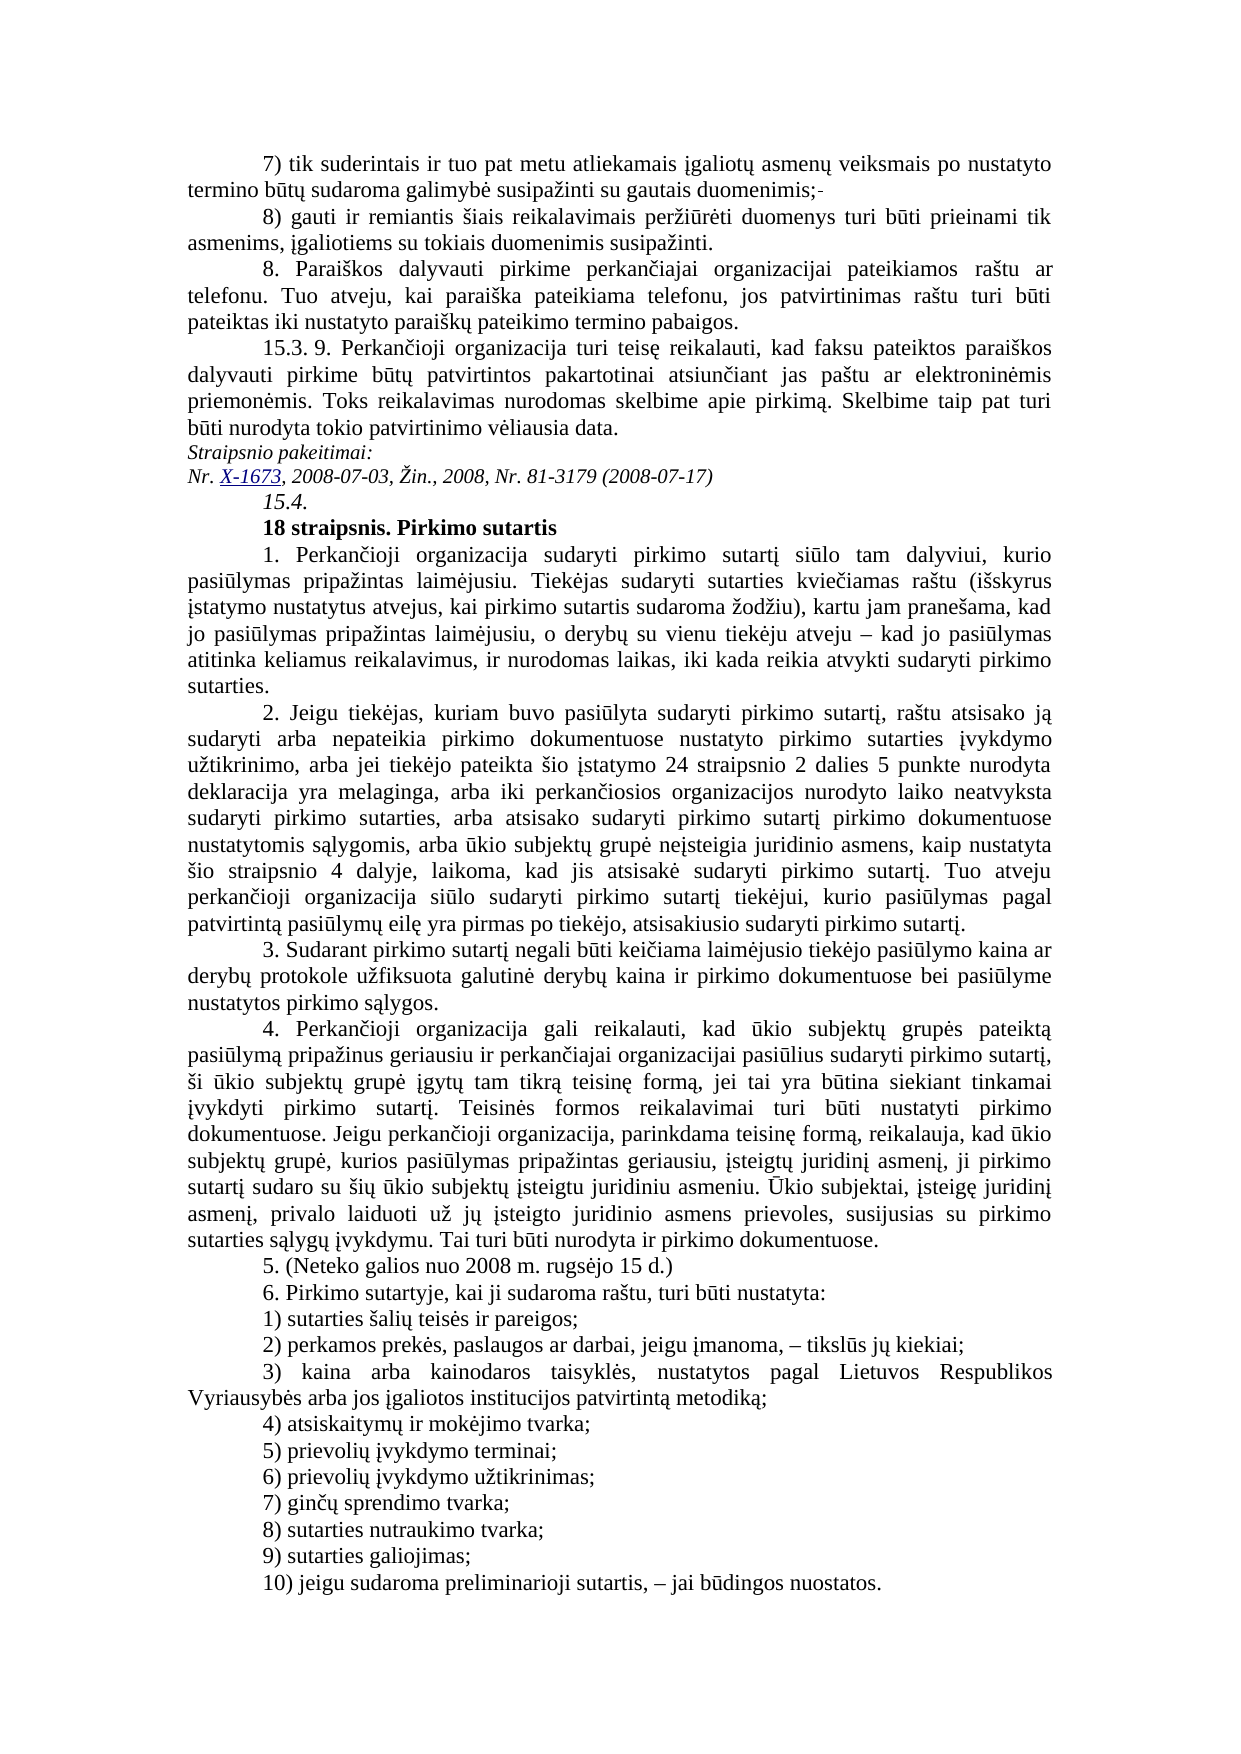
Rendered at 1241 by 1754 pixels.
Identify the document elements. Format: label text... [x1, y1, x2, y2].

text 1. Perkančioji organizacija sudaryti pirkimo sutartį siūlo tam dalyviui, kurio pasiūlymas pripažintas laimėjusiu. Tiekėjas sudaryti sutarties kviečiamas raštu (išskyrus įstatymo nustatytus atvejus, kai pirkimo sutartis sudaroma žodžiu), kartu jam pranešama, kad jo pasiūlymas pripažintas laimėjusiu, o derybų su vienu tiekėju atveju – kad jo pasiūlymas atitinka keliamus reikalavimus, ir nurodomas laikas, iki kada reikia atvykti sudaryti pirkimo sutarties. [187, 541, 1053, 699]
text Nr. X-1673, 2008-07-03, Žin., 2008, Nr. 81-3179 (2008-07-17) [187, 464, 1053, 488]
subtitle 9. Perkančioji organizacija turi teisę reikalauti, kad faksu pateiktos paraiškos dalyvauti pirkime būtų patvirtintos pakartotinai atsiunčiant jas paštu ar elektroninėmis priemonėmis. Toks reikalavimas nurodomas skelbime apie pirkimą. Skelbime taip pat turi būti nurodyta tokio patvirtinimo vėliausia data. [187, 334, 1053, 440]
text 9) sutarties galiojimas; [187, 1542, 1053, 1568]
text 3) kaina arba kainodaros taisyklės, nustatytos pagal Lietuvos Respublikos Vyriausybės arba jos įgaliotos institucijos patvirtintą metodiką; [187, 1358, 1053, 1410]
text 4) atsiskaitymų ir mokėjimo tvarka; [187, 1410, 1053, 1437]
text 7) tik suderintais ir tuo pat metu atliekamais įgaliotų asmenų veiksmais po nustatyto termino būtų sudaroma galimybė susipažinti su gautais duomenimis; [187, 150, 1053, 203]
text 6. Pirkimo sutartyje, kai ji sudaroma raštu, turi būti nustatyta: [187, 1279, 1053, 1305]
text 3. Sudarant pirkimo sutartį negali būti keičiama laimėjusio tiekėjo pasiūlymo kaina ar derybų protokole užfiksuota galutinė derybų kaina ir pirkimo dokumentuose bei pasiūlyme nustatytos pirkimo sąlygos. [187, 936, 1053, 1015]
text 8) gauti ir remiantis šiais reikalavimais peržiūrėti duomenys turi būti prieinami tik asmenims, įgaliotiems su tokiais duomenimis susipažinti. [187, 203, 1053, 255]
text 5) prievolių įvykdymo terminai; [187, 1437, 1053, 1463]
text 2. Jeigu tiekėjas, kuriam buvo pasiūlyta sudaryti pirkimo sutartį, raštu atsisako ją sudaryti arba nepateikia pirkimo dokumentuose nustatyto pirkimo sutarties įvykdymo užtikrinimo, arba jei tiekėjo pateikta šio įstatymo 24 straipsnio 2 dalies 5 punkte nurodyta deklaracija yra melaginga, arba iki perkančiosios organizacijos nurodyto laiko neatvyksta sudaryti pirkimo sutarties, arba atsisako sudaryti pirkimo sutartį pirkimo dokumentuose nustatytomis sąlygomis, arba ūkio subjektų grupė neįsteigia juridinio asmens, kaip nustatyta šio straipsnio 4 dalyje, laikoma, kad jis atsisakė sudaryti pirkimo sutartį. Tuo atveju perkančioji organizacija siūlo sudaryti pirkimo sutartį tiekėjui, kurio pasiūlymas pagal patvirtintą pasiūlymų eilę yra pirmas po tiekėjo, atsisakiusio sudaryti pirkimo sutartį. [187, 699, 1053, 936]
text 8. Paraiškos dalyvauti pirkime perkančiajai organizacijai pateikiamos raštu ar telefonu. Tuo atveju, kai paraiška pateikiama telefonu, jos patvirtinimas raštu turi būti pateiktas iki nustatyto paraiškų pateikimo termino pabaigos. [187, 255, 1053, 334]
text 10) jeigu sudaroma preliminarioji sutartis, – jai būdingos nuostatos. [187, 1568, 1053, 1595]
text 18 straipsnis. Pirkimo sutartis [187, 514, 1053, 541]
text Straipsnio pakeitimai: [187, 440, 1053, 464]
text 4. Perkančioji organizacija gali reikalauti, kad ūkio subjektų grupės pateiktą pasiūlymą pripažinus geriausiu ir perkančiajai organizacijai pasiūlius sudaryti pirkimo sutartį, ši ūkio subjektų grupė įgytų tam tikrą teisinę formą, jei tai yra būtina siekiant tinkamai įvykdyti pirkimo sutartį. Teisinės formos reikalavimai turi būti nustatyti pirkimo dokumentuose. Jeigu perkančioji organizacija, parinkdama teisinę formą, reikalauja, kad ūkio subjektų grupė, kurios pasiūlymas pripažintas geriausiu, įsteigtų juridinį asmenį, ji pirkimo sutartį sudaro su šių ūkio subjektų įsteigtu juridiniu asmeniu. Ūkio subjektai, įsteigę juridinį asmenį, privalo laiduoti už jų įsteigto juridinio asmens prievoles, susijusias su pirkimo sutarties sąlygų įvykdymu. Tai turi būti nurodyta ir pirkimo dokumentuose. [187, 1015, 1053, 1252]
text 2) perkamos prekės, paslaugos ar darbai, jeigu įmanoma, – tikslūs jų kiekiai; [187, 1331, 1053, 1358]
text 5. (Neteko galios nuo 2008 m. rugsėjo 15 d.) [187, 1252, 1053, 1279]
text 6) prievolių įvykdymo užtikrinimas; [187, 1463, 1053, 1489]
text 1) sutarties šalių teisės ir pareigos; [187, 1305, 1053, 1331]
text 7) ginčų sprendimo tvarka; [187, 1489, 1053, 1516]
text 8) sutarties nutraukimo tvarka; [187, 1516, 1053, 1542]
